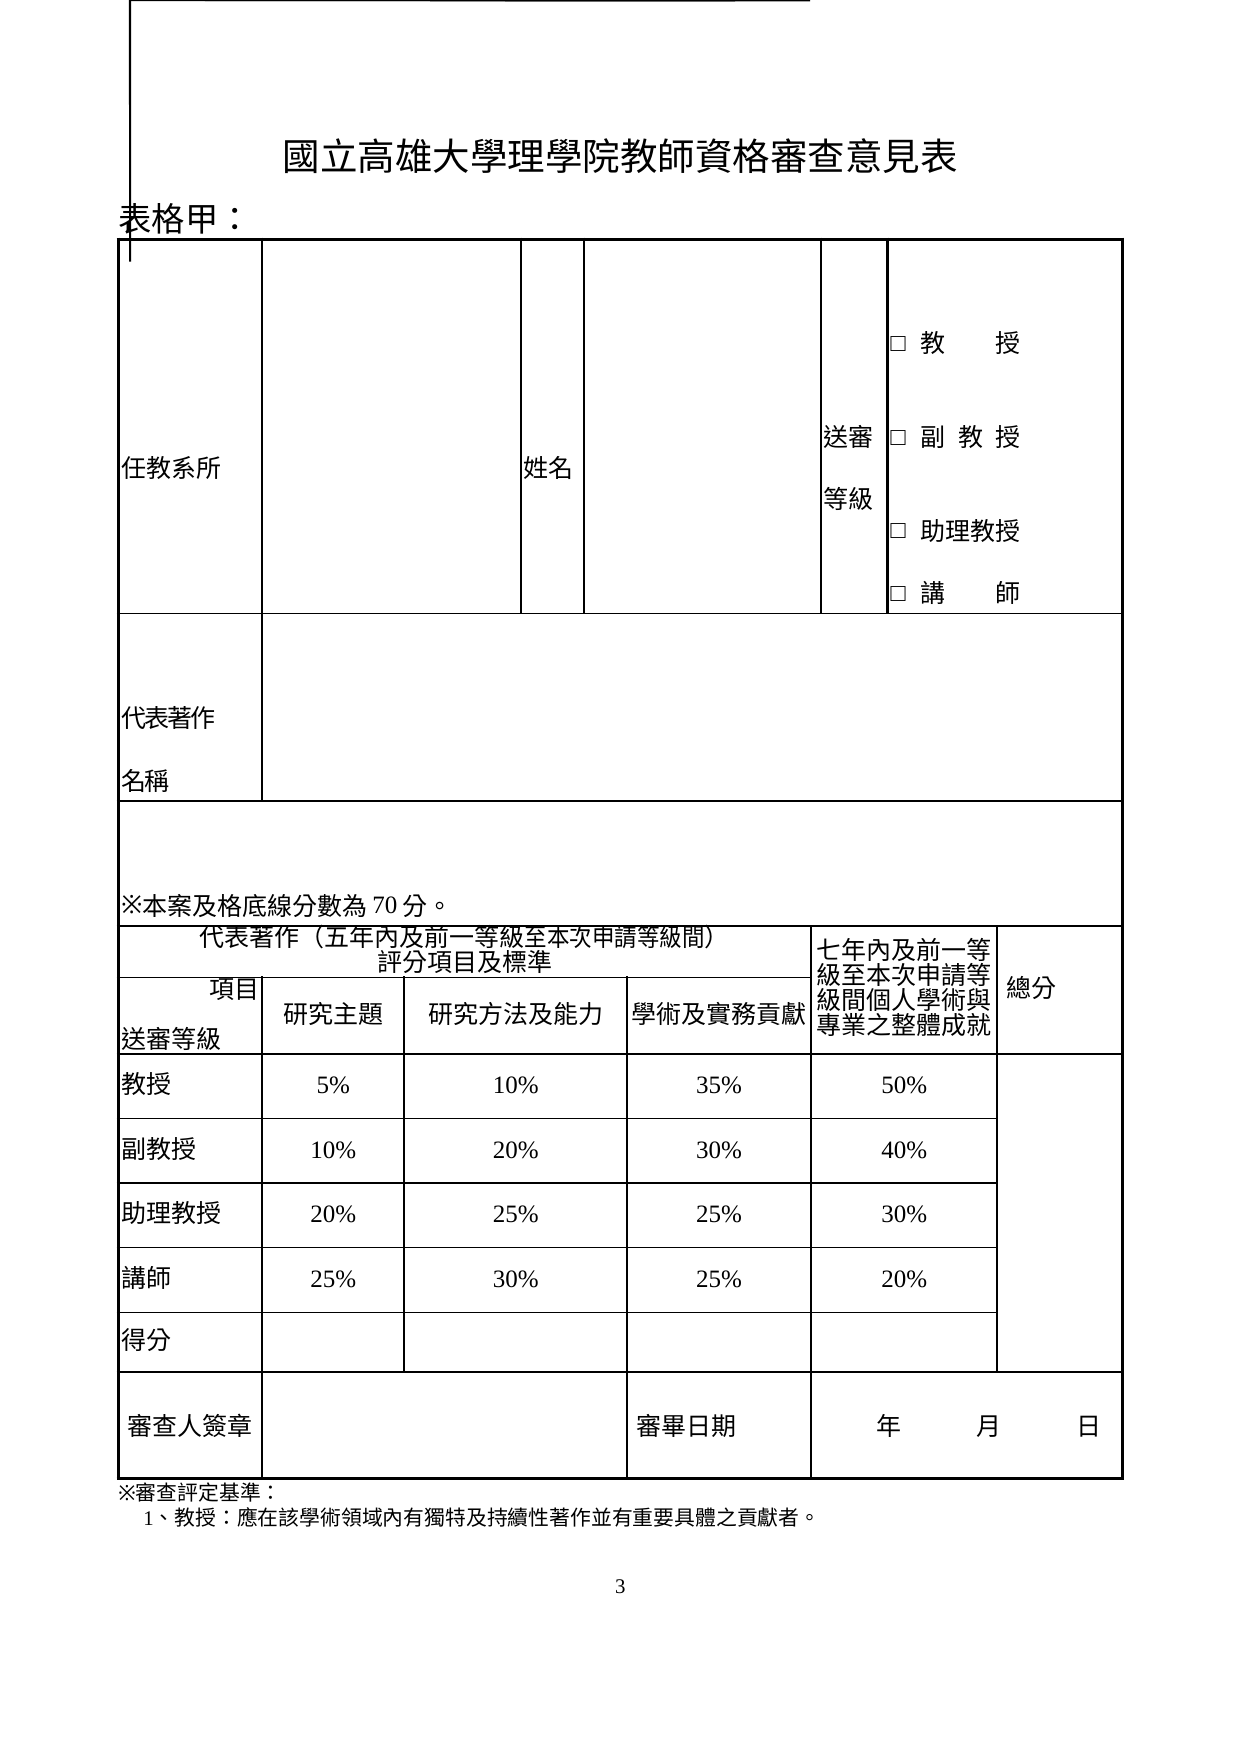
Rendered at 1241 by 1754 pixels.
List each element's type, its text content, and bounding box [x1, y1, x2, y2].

table_cell 5% [263, 1055, 403, 1118]
table_cell 審畢日期 [628, 1373, 810, 1477]
table_header □ 教 授 □ 副 教 授 □ 助理教授 □ 講 師 [889, 241, 1121, 612]
table_cell 講師 [120, 1248, 261, 1311]
table_cell 得分 [120, 1313, 261, 1371]
table_header 任教系所 [120, 241, 261, 612]
table_cell 30% [628, 1119, 810, 1182]
table_cell 研究主題 [263, 978, 403, 1053]
table_cell [998, 1055, 1121, 1371]
table_header 姓名 [522, 241, 583, 612]
table_cell [263, 614, 1121, 800]
table_cell [628, 1313, 810, 1371]
table_cell 30% [812, 1184, 996, 1247]
table_cell [405, 1313, 626, 1371]
table_cell 20% [263, 1184, 403, 1247]
text 1、教授：應在該學術領域內有獨特及持續性著作並有重要具體之貢獻者。 [143, 1505, 1122, 1530]
text 表格甲： [132, 175, 1122, 237]
table_cell 25% [628, 1248, 810, 1311]
table_header [585, 241, 820, 612]
table_cell 20% [405, 1119, 626, 1182]
text ※審查評定基準： [118, 1480, 1122, 1505]
table_cell 40% [812, 1119, 996, 1182]
table_cell 學術及實務貢獻 [628, 978, 810, 1053]
table_cell 代表著作 名稱 [120, 614, 261, 800]
table_cell [812, 1313, 996, 1371]
table_header [263, 241, 520, 612]
table_cell [263, 1313, 403, 1371]
text [118, 112, 129, 175]
table_cell ※本案及格底線分數為70分。 [120, 802, 1121, 925]
table_cell 25% [628, 1184, 810, 1247]
table_cell [263, 1373, 626, 1477]
table_cell 助理教授 [120, 1184, 261, 1247]
text 表格甲： [118, 175, 129, 237]
table_cell 研究方法及能力 [405, 978, 626, 1053]
table_cell 35% [628, 1055, 810, 1118]
text 國立高雄大學理學院教師資格審查意見表 [132, 112, 1122, 175]
table_cell 年 月 日 [812, 1373, 1121, 1477]
table_header 送審等級 [822, 241, 886, 612]
table_cell 總分 [998, 927, 1121, 1053]
table_cell 10% [263, 1119, 403, 1182]
table_cell 代表著作（五年內及前一等級至本次申請等級間） 評分項目及標準 [120, 927, 810, 976]
table_cell 副教授 [120, 1119, 261, 1182]
table_cell 10% [405, 1055, 626, 1118]
table_cell 25% [405, 1184, 626, 1247]
table_cell 25% [263, 1248, 403, 1311]
table_cell 教授 [120, 1055, 261, 1118]
table_cell 30% [405, 1248, 626, 1311]
table_cell 項目 送審等級 [120, 978, 261, 1053]
table_cell 七年內及前一等級至本次申請等級間個人學術與專業之整體成就 [812, 927, 996, 1053]
table_cell 20% [812, 1248, 996, 1311]
table_cell 50% [812, 1055, 996, 1118]
table_cell 審查人簽章 [120, 1373, 261, 1477]
